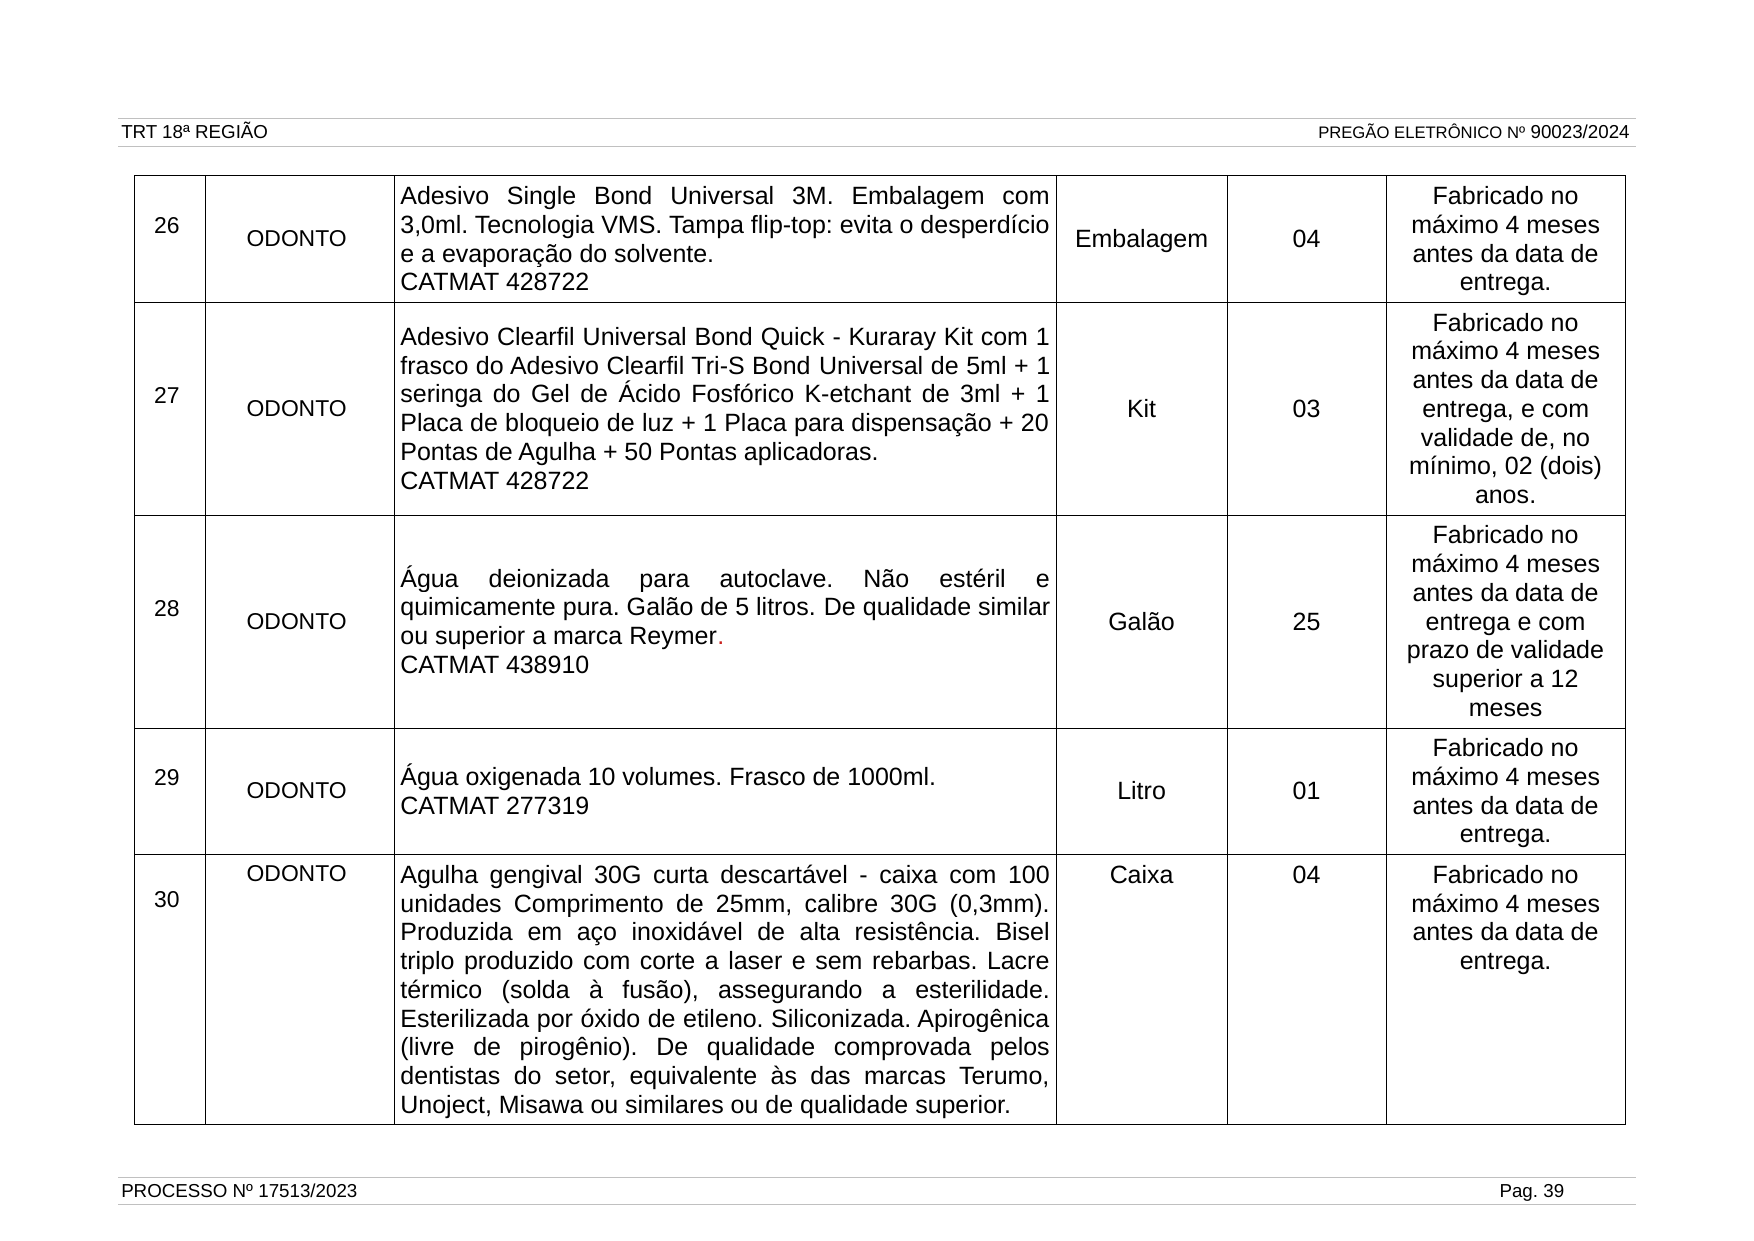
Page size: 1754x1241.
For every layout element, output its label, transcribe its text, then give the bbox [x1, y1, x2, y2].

table_cell 29 [135, 729, 205, 854]
table_cell 04 [1228, 855, 1386, 1124]
table_cell Galão [1057, 516, 1227, 727]
table_cell 27 [135, 303, 205, 514]
table_cell Fabricado no máximo 4 meses antes da data de entrega. [1387, 176, 1625, 302]
table_cell 26 [135, 176, 205, 302]
table_cell ODONTO [206, 729, 394, 854]
table_cell Fabricado no máximo 4 meses antes da data de entrega, e com validade de, no mínimo, 02 (dois) anos. [1387, 303, 1625, 514]
table_cell Fabricado no máximo 4 meses antes da data de entrega e com prazo de validade superior a 12 meses [1387, 516, 1625, 727]
table_cell Adesivo Clearfil Universal Bond Quick - Kuraray Kit com 1 frasco do Adesivo Clearfil Tri-S Bond Universal de 5ml + 1 seringa do Gel de Ácido Fosfórico K-etchant de 3ml + 1 Placa de bloqueio de luz + 1 Placa para dispensação + 20 Pontas de Agulha + 50 Pontas aplicadoras. CATMAT 428722 [395, 303, 1056, 514]
table_cell Fabricado no máximo 4 meses antes da data de entrega. [1387, 729, 1625, 854]
table_cell Embalagem [1057, 176, 1227, 302]
table_cell 01 [1228, 729, 1386, 854]
table_cell Fabricado no máximo 4 meses antes da data de entrega. [1387, 855, 1625, 1124]
table_cell Adesivo Single Bond Universal 3M. Embalagem com 3,0ml. Tecnologia VMS. Tampa flip-top: evita o desperdício e a evaporação do solvente. CATMAT 428722 [395, 176, 1056, 302]
table_cell ODONTO [206, 303, 394, 514]
table_cell ODONTO [206, 176, 394, 302]
table_cell Agulha gengival 30G curta descartável - caixa com 100 unidades Comprimento de 25mm, calibre 30G (0,3mm). Produzida em aço inoxidável de alta resistência. Bisel triplo produzido com corte a laser e sem rebarbas. Lacre térmico (solda à fusão), assegurando a esterilidade. Esterilizada por óxido de etileno. Siliconizada. Apirogênica (livre de pirogênio). De qualidade comprovada pelos dentistas do setor, equivalente às das marcas Terumo, Unoject, Misawa ou similares ou de qualidade superior. [395, 855, 1056, 1124]
table_cell 30 [135, 855, 205, 1124]
table_cell 04 [1228, 176, 1386, 302]
table_cell 03 [1228, 303, 1386, 514]
table_cell Kit [1057, 303, 1227, 514]
table_cell Caixa [1057, 855, 1227, 1124]
table_cell Água oxigenada 10 volumes. Frasco de 1000ml. CATMAT 277319 [395, 729, 1056, 854]
table_cell ODONTO [206, 516, 394, 727]
table_cell ODONTO [206, 855, 394, 1124]
table_cell 25 [1228, 516, 1386, 727]
table_cell Água deionizada para autoclave. Não estéril e quimicamente pura. Galão de 5 litros. De qualidade similar ou superior a marca Reymer. CATMAT 438910 [395, 516, 1056, 727]
table_cell Litro [1057, 729, 1227, 854]
table_cell 28 [135, 516, 205, 727]
